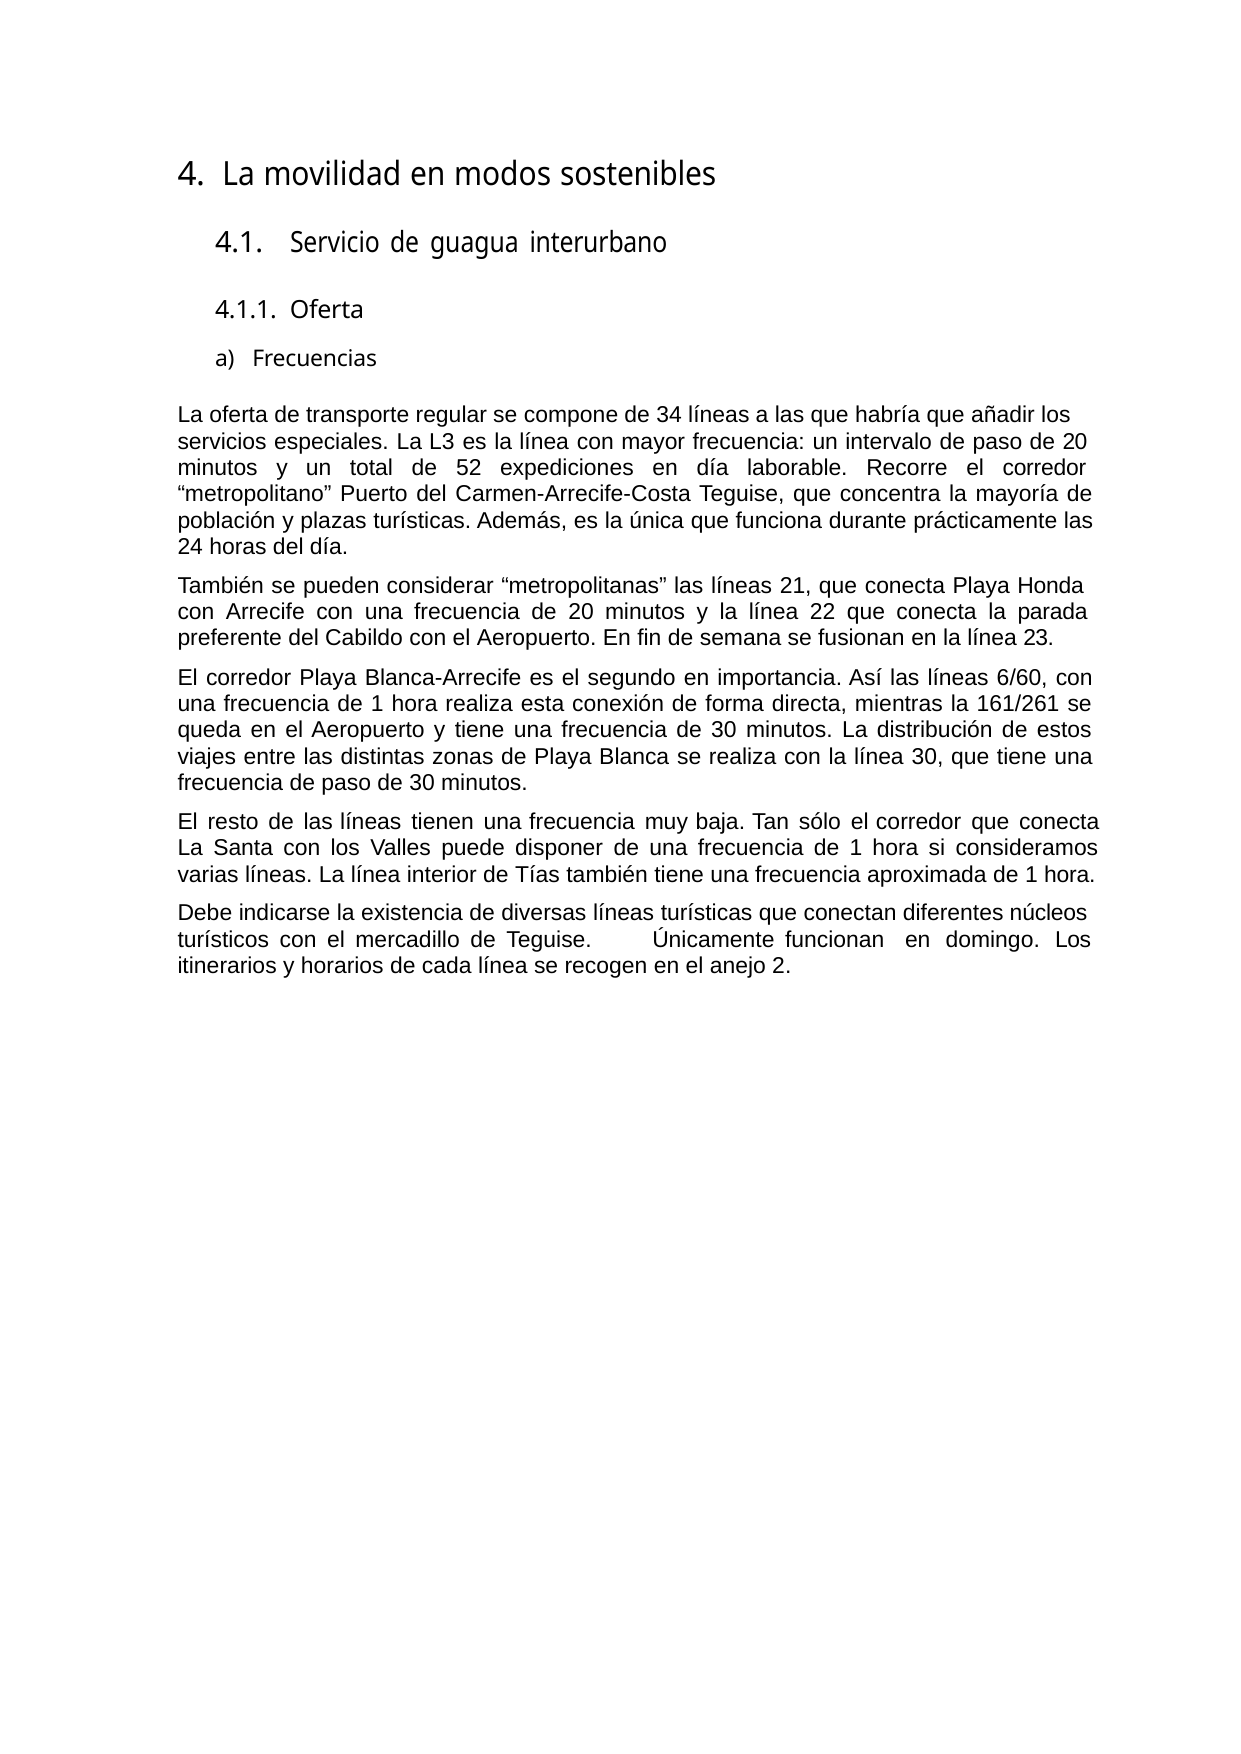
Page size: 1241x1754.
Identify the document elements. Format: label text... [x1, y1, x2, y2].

list Servicio de guagua interurbano [215, 222, 1211, 261]
text También se pueden considerar “metropolitanas” las líneas 21, que conecta Playa Honda [177, 572, 1211, 598]
text minutos y un total de 52 expediciones en día laborable. Recorre el corredor [177, 454, 1211, 480]
text El resto de las líneas tienen una frecuencia muy baja. Tan sólo el corredor que conecta La Santa con los Valles puede disponer de una frecuencia de 1 hora si consideramos varias líneas. La línea interior de Tías también tiene una frecuencia aproximada de 1 hora. [177, 808, 1099, 887]
text Debe indicarse la existencia de diversas líneas turísticas que conectan diferentes núcleos [177, 899, 1211, 926]
list La movilidad en modos sostenibles [177, 149, 1211, 195]
text en domingo. Los [905, 926, 1211, 952]
text turísticos con el mercadillo de Teguise. Únicamente funcionan itinerarios y horarios de cada línea se recogen en el anejo 2. [177, 926, 889, 978]
list Oferta [215, 291, 1211, 326]
text con Arrecife con una frecuencia de 20 minutos y la línea 22 que conecta la parada [177, 598, 1211, 625]
text El corredor Playa Blanca-Arrecife es el segundo en importancia. Así las líneas 6/60, con una frecuencia de 1 hora realiza esta conexión de forma directa, mientras la 161/261 se queda en el Aeropuerto y tiene una frecuencia de 30 minutos. La distribución de estos viajes entre las distintas zonas de Playa Blanca se realiza con la línea 30, que tiene una frecuencia de paso de 30 minutos. [177, 663, 1093, 795]
text preferente del Cabildo con el Aeropuerto. En fin de semana se fusionan en la línea 23. [177, 625, 1211, 651]
text La oferta de transporte regular se compone de 34 líneas a las que habría que añadir los servicios especiales. La L3 es la línea con mayor frecuencia: un intervalo de paso de 20 [177, 401, 1092, 454]
text “metropolitano” Puerto del Carmen-Arrecife-Costa Teguise, que concentra la mayoría de población y plazas turísticas. Además, es la única que funciona durante prácticamente las 24 horas del día. [177, 480, 1093, 559]
list Frecuencias [215, 342, 1211, 373]
